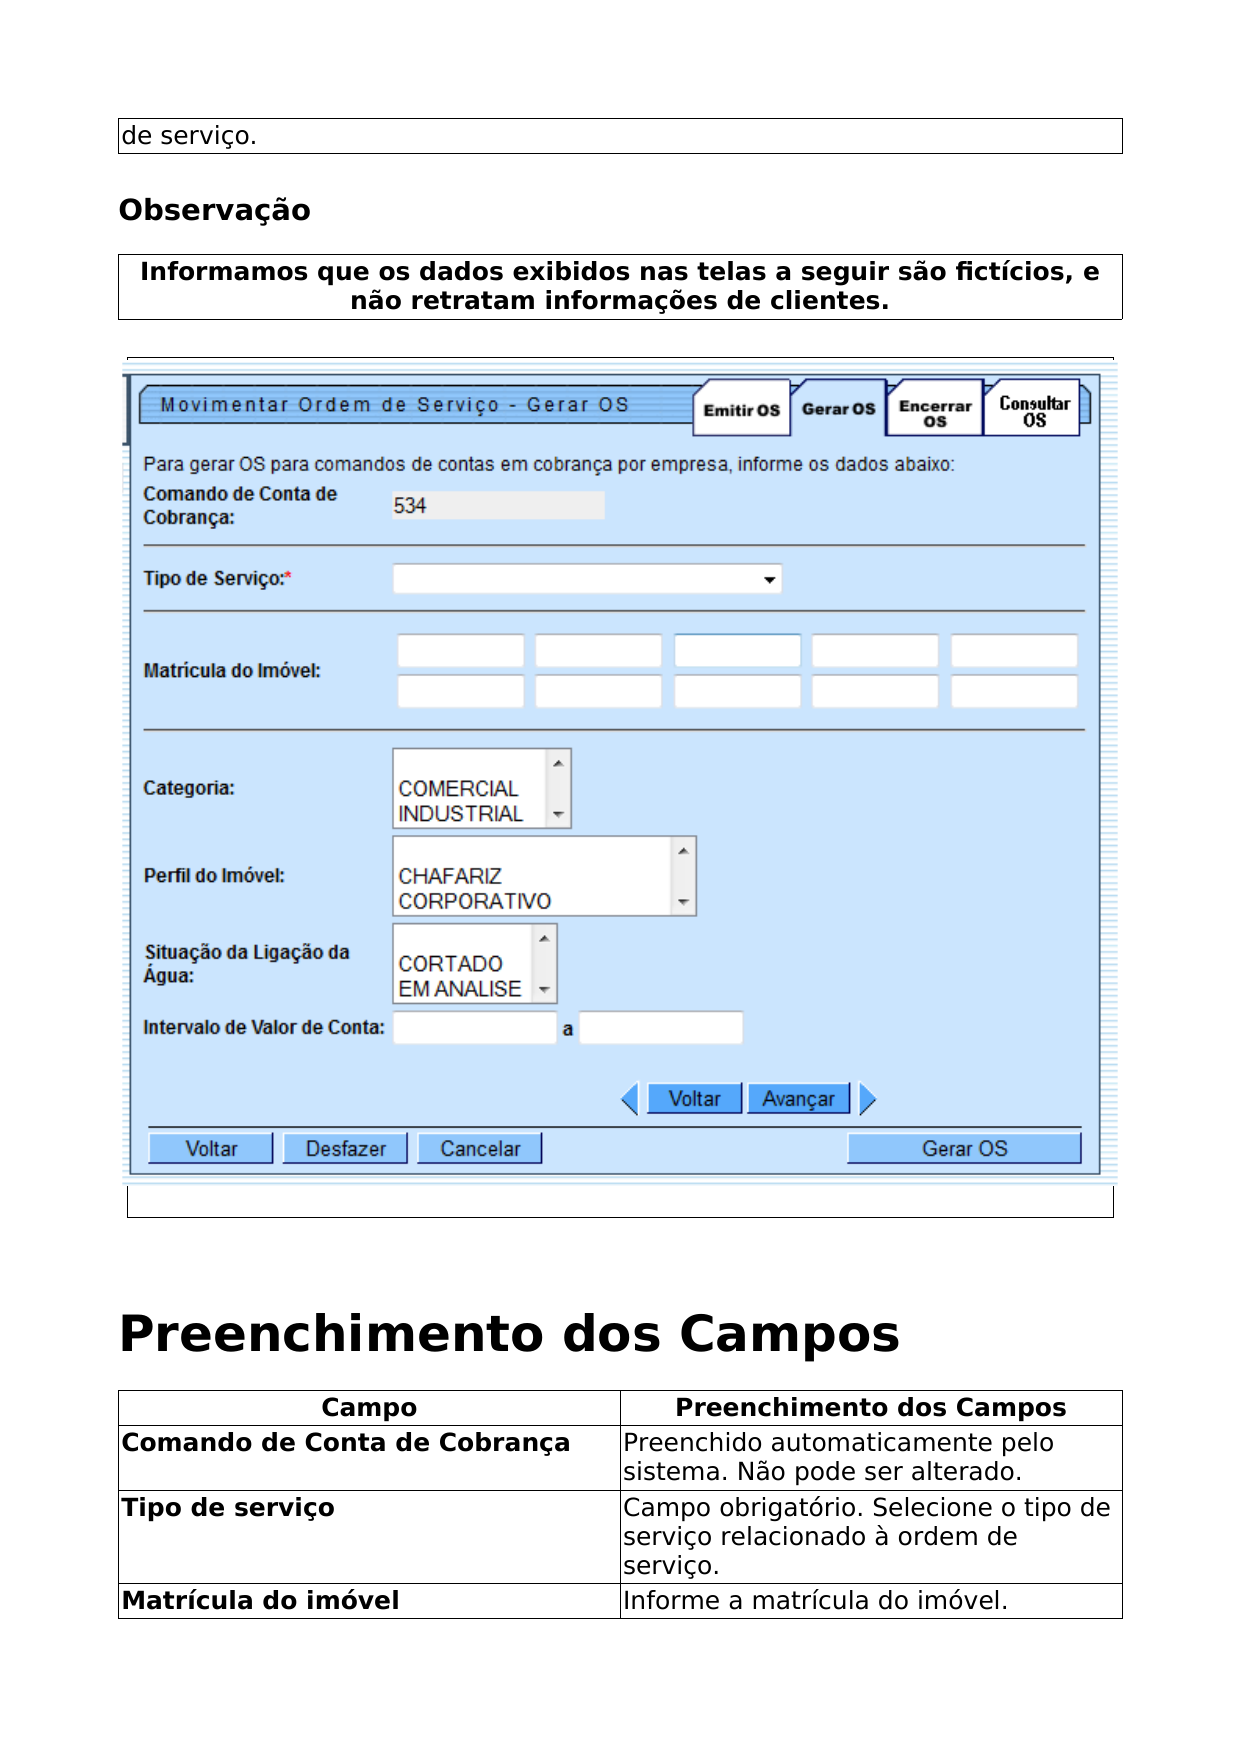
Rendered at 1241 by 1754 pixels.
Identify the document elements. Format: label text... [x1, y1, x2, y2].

table_header Preenchimento dos Campos [621, 1391, 1122, 1425]
table_cell Informe a matrícula do imóvel. [621, 1584, 1122, 1618]
table_cell Comando de Conta de Cobrança [119, 1426, 620, 1490]
table_header Informamos que os dados exibidos nas telas a seguir são fictícios, e não retratam informações de clientes. [119, 255, 1122, 319]
table_header de serviço. [119, 119, 1122, 153]
subtitle Observação [118, 193, 1122, 227]
picture [122, 360, 1118, 1186]
table_header Campo [119, 1391, 620, 1425]
table_header [128, 1186, 1113, 1217]
subtitle Preenchimento dos Campos [118, 1305, 1122, 1363]
table_cell Tipo de serviço [119, 1491, 620, 1583]
table_cell Matrícula do imóvel [119, 1584, 620, 1618]
table_cell Preenchido automaticamente pelo sistema. Não pode ser alterado. [621, 1426, 1122, 1490]
table_cell Campo obrigatório. Selecione o tipo de serviço relacionado à ordem de serviço. [621, 1491, 1122, 1583]
